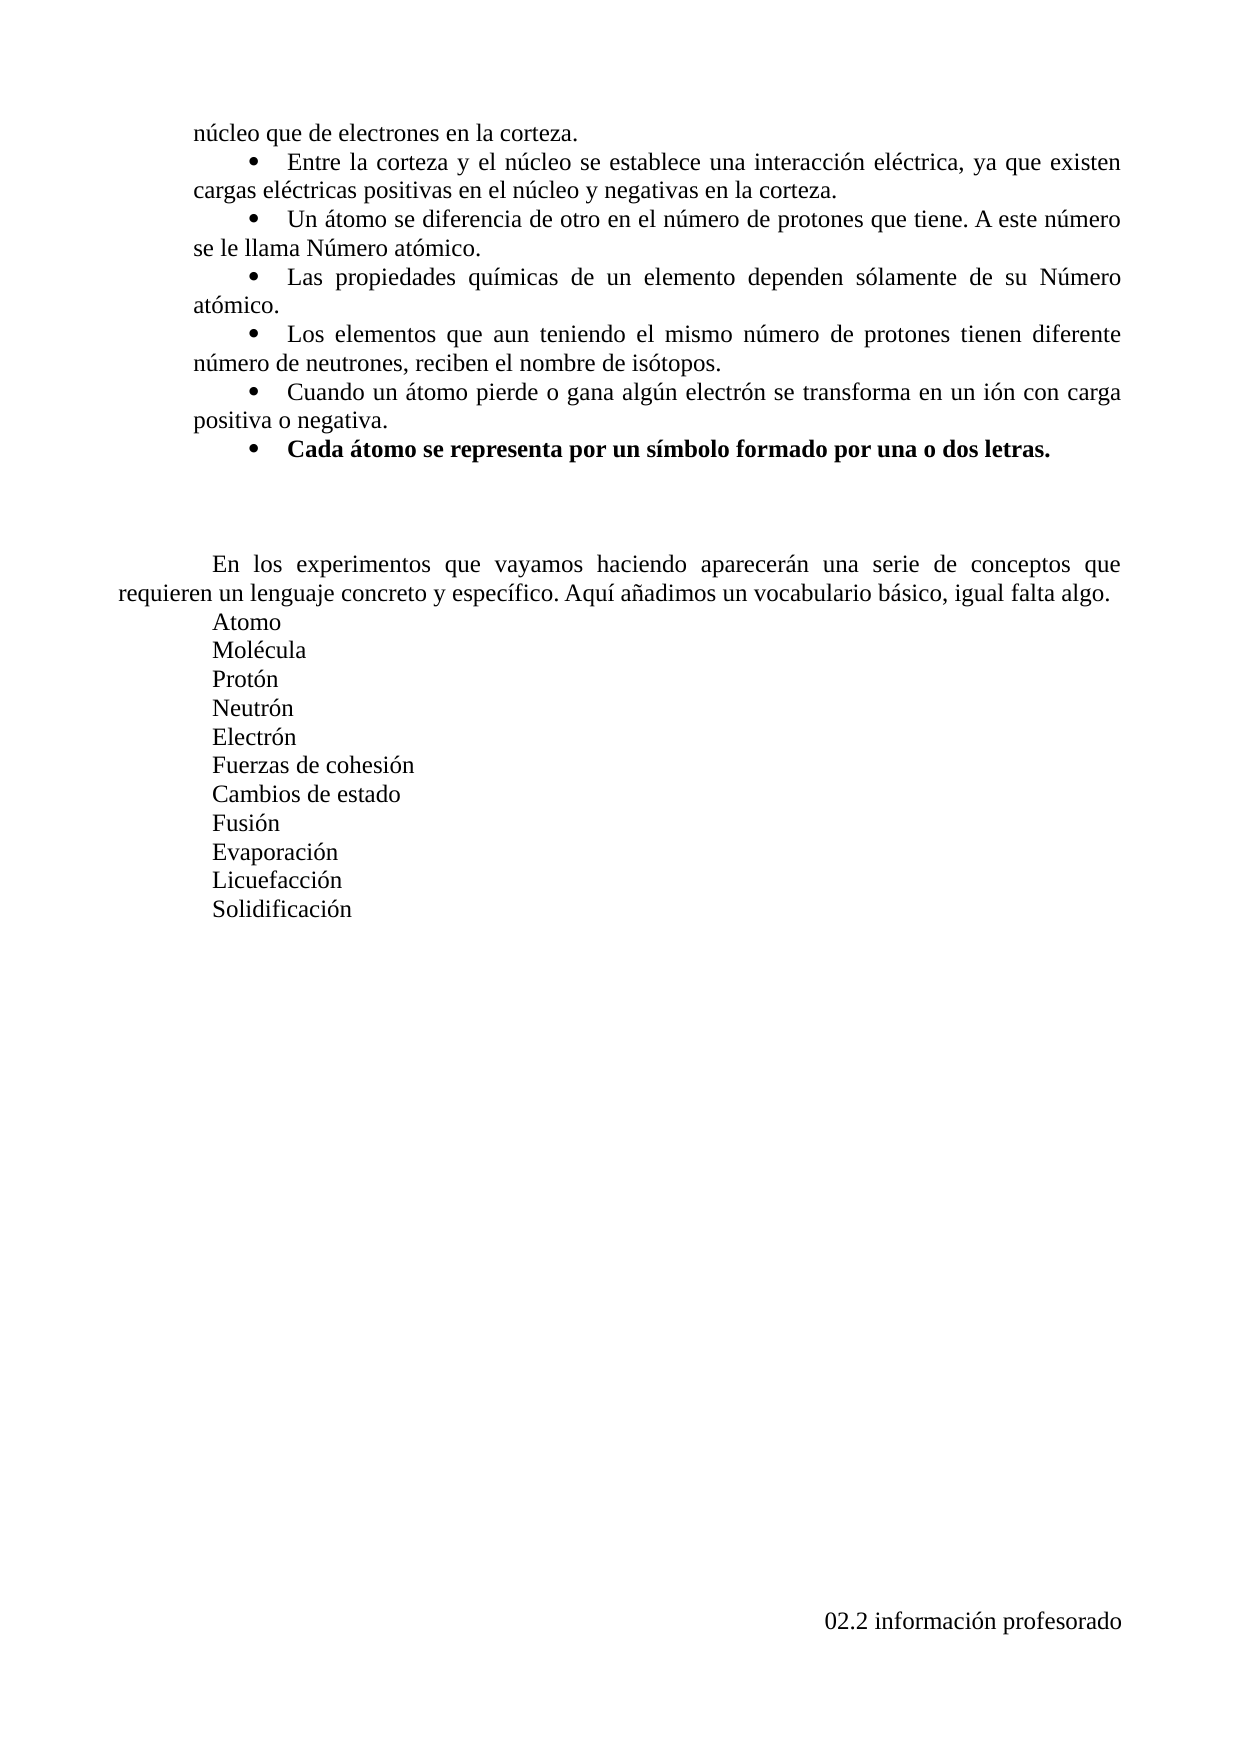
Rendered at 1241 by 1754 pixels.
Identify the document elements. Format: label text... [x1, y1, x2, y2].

text Evaporación [118, 837, 1122, 866]
text Neutrón [118, 693, 1122, 722]
text Cambios de estado [118, 779, 1122, 808]
list Cada átomo se representa por un símbolo formado por una o dos letras. [156, 434, 1122, 463]
text Fuerzas de cohesión [118, 751, 1122, 779]
list Entre la corteza y el núcleo se establece una interacción eléctrica, ya que existen cargas eléctricas positivas en el núcleo y negativas en la corteza. [156, 147, 1122, 204]
text Fusión [118, 808, 1122, 837]
list Cuando un átomo pierde o gana algún electrón se transforma en un ión con carga positiva o negativa. [156, 377, 1122, 434]
list núcleo que de electrones en la corteza. [156, 118, 1122, 147]
text Atomo [118, 607, 1122, 636]
text Electrón [118, 722, 1122, 751]
list Los elementos que aun teniendo el mismo número de protones tienen diferente número de neutrones, reciben el nombre de isótopos. [156, 319, 1122, 377]
text Molécula [118, 636, 1122, 664]
text Solidificación [118, 894, 1122, 923]
list Las propiedades químicas de un elemento dependen sólamente de su Número atómico. [156, 262, 1122, 319]
list Un átomo se diferencia de otro en el número de protones que tiene. A este número se le llama Número atómico. [156, 204, 1122, 262]
text Protón [118, 664, 1122, 693]
text Licuefacción [118, 866, 1122, 894]
text En los experimentos que vayamos haciendo aparecerán una serie de conceptos que requieren un lenguaje concreto y específico. Aquí añadimos un vocabulario básico, igual falta algo. [118, 549, 1122, 607]
